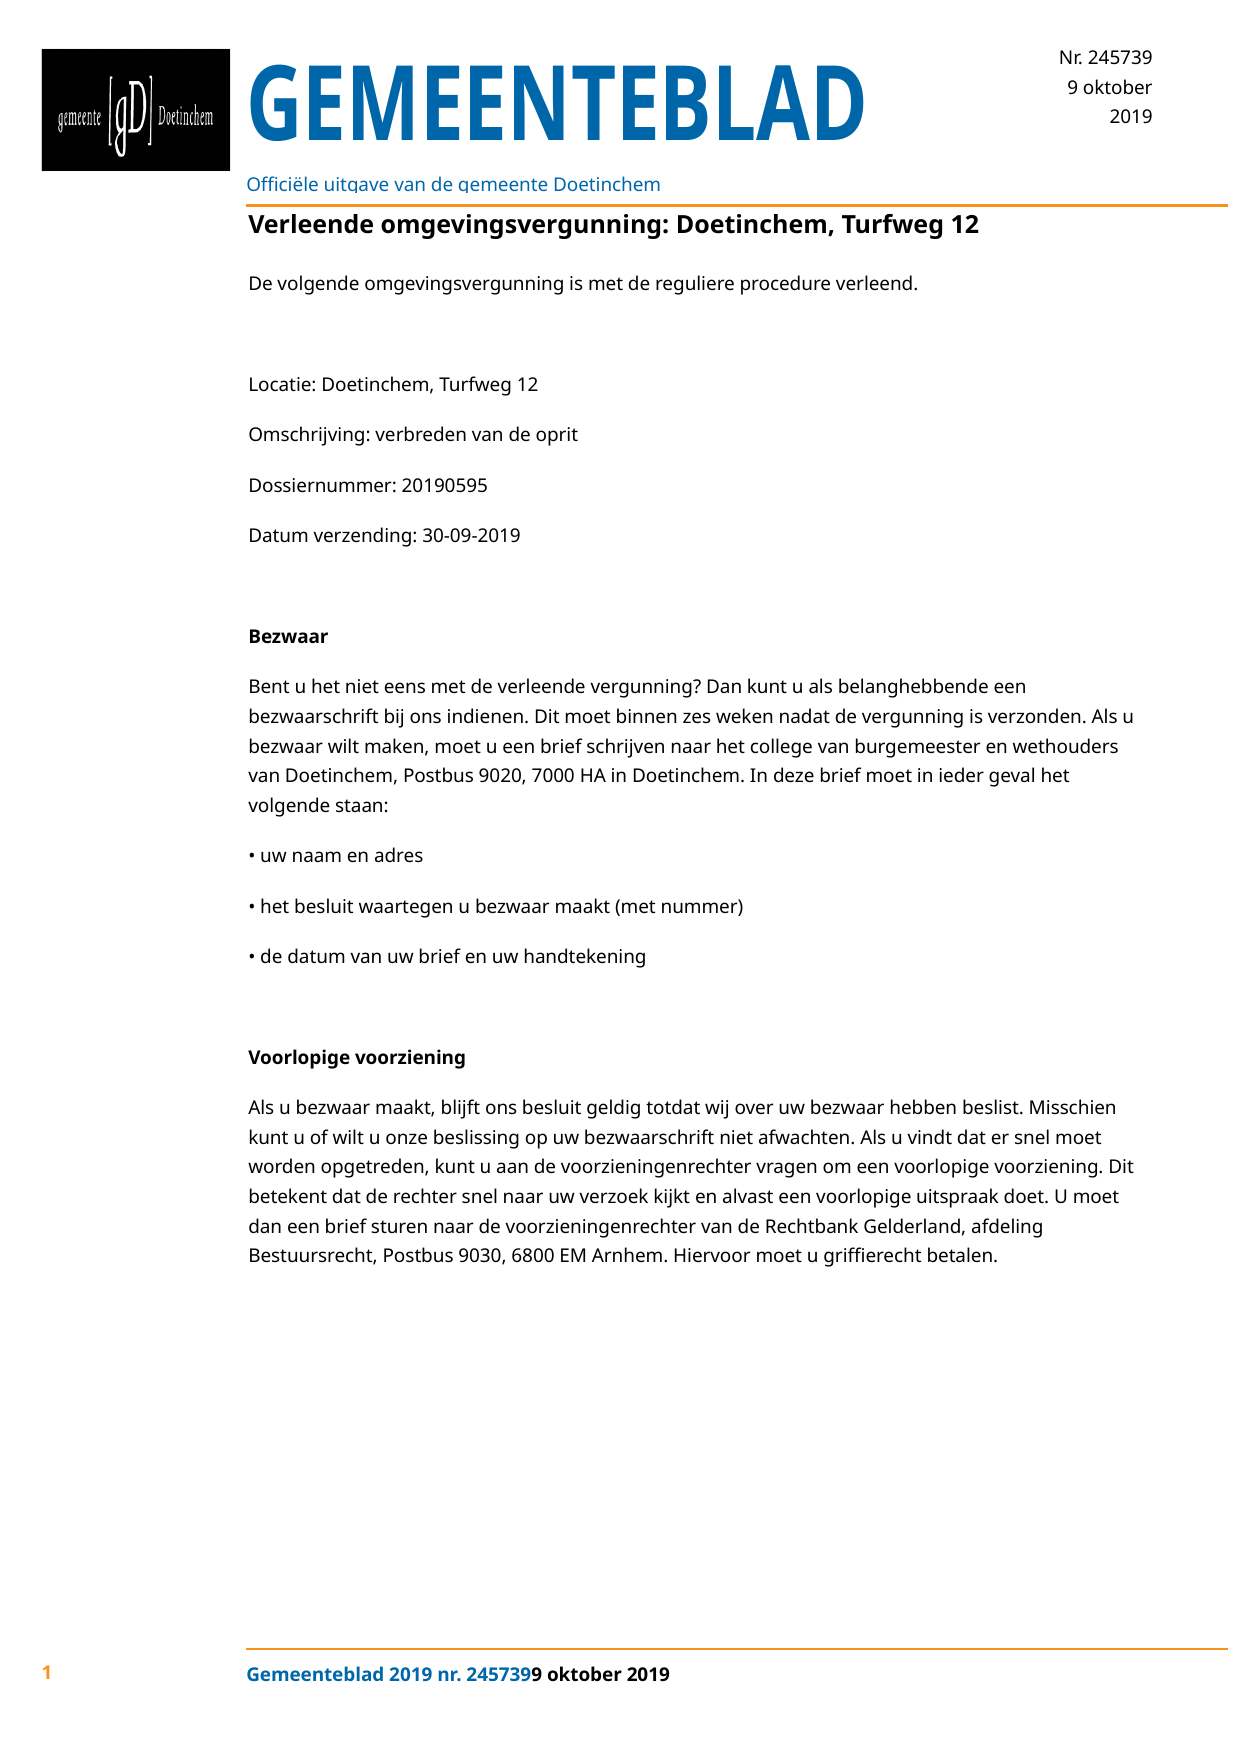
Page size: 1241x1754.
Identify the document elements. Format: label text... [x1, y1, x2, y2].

text • de datum van uw brief en uw handtekening [248, 943, 1152, 969]
text Bent u het niet eens met de verleende vergunning? Dan kunt u als belanghebbende een bezwaarschrift bij ons indienen. Dit moet binnen zes weken nadat de vergunning is verzonden. Als u bezwaar wilt maken, moet u een brief schrijven naar het college van burgemeester en wethouders van Doetinchem, Postbus 9020, 7000 HA in Doetinchem. In deze brief moet in ieder geval het volgende staan: [248, 674, 1152, 818]
text Voorlopige voorziening [248, 1044, 1152, 1070]
text • uw naam en adres [248, 842, 1152, 868]
text • het besluit waartegen u bezwaar maakt (met nummer) [248, 893, 1152, 918]
text Als u bezwaar maakt, blijft ons besluit geldig totdat wij over uw bezwaar hebben beslist. Misschien kunt u of wilt u onze beslissing op uw bezwaarschrift niet afwachten. Als u vindt dat er snel moet worden opgetreden, kunt u aan de voorzieningenrechter vragen om een voorlopige voorziening. Dit betekent dat de rechter snel naar uw verzoek kijkt en alvast een voorlopige uitspraak doet. U moet dan een brief sturen naar de voorzieningenrechter van de Rechtbank Gelderland, afdeling Bestuursrecht, Postbus 9030, 6800 EM Arnhem. Hiervoor moet u griffierecht betalen. [248, 1094, 1152, 1268]
text Omschrijving: verbreden van de oprit [248, 422, 1152, 447]
picture [41, 47, 231, 172]
text Bezwaar [248, 623, 1152, 649]
text Verleende omgevingsvergunning: Doetinchem, Turfweg 12 [248, 207, 1152, 241]
text De volgende omgevingsvergunning is met de reguliere procedure verleend. [248, 270, 1152, 296]
text Locatie: Doetinchem, Turfweg 12 [248, 371, 1152, 397]
text Dossiernummer: 20190595 [248, 472, 1152, 498]
text Datum verzending: 30-09-2019 [248, 522, 1152, 548]
